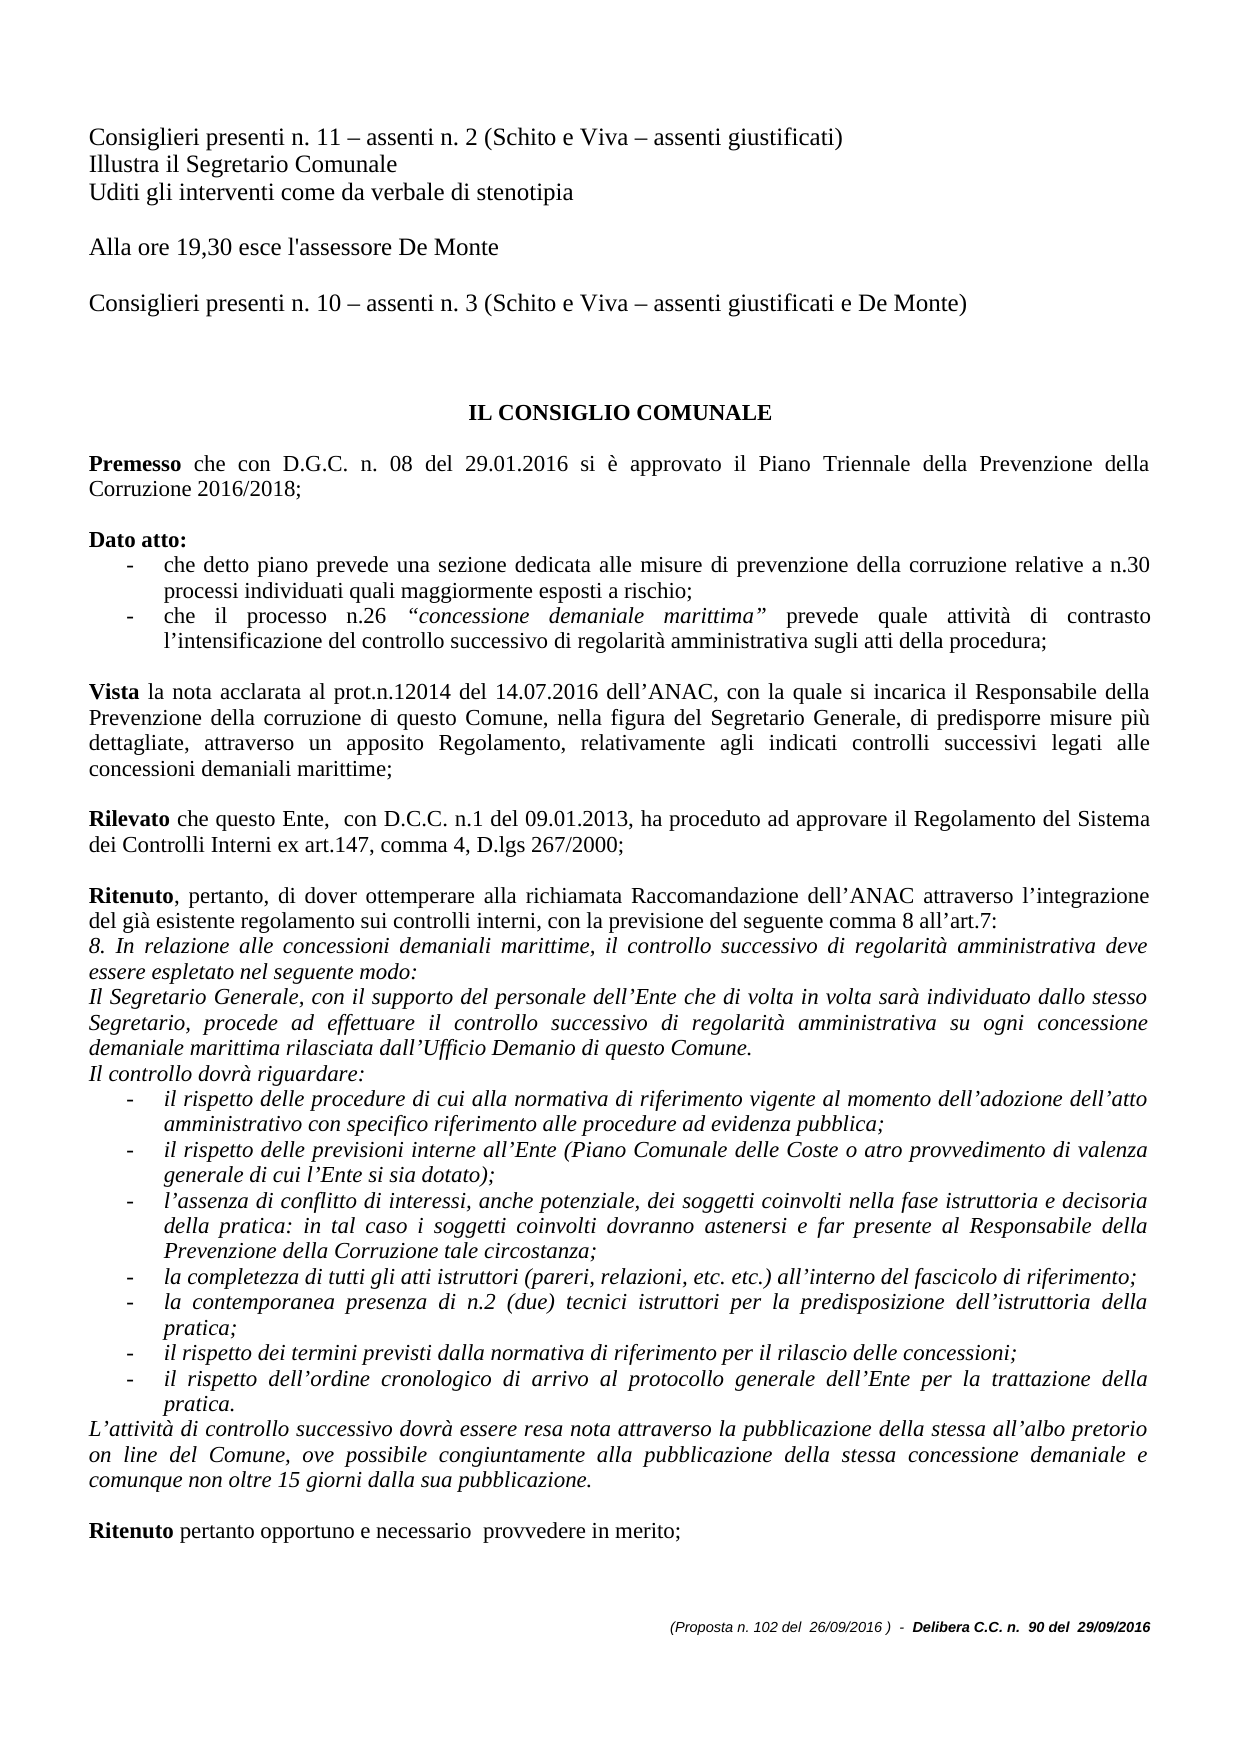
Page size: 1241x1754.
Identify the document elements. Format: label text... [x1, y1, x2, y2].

list l’assenza di conflitto di interessi, anche potenziale, dei soggetti coinvolti nella fase istruttoria e decisoria della pratica: in tal caso i soggetti coinvolti dovranno astenersi e far presente al Responsabile della Prevenzione della Corruzione tale circostanza; [126, 1188, 1152, 1264]
list il rispetto dei termini previsti dalla normativa di riferimento per il rilascio delle concessioni; [126, 1340, 1152, 1366]
text Vista la nota acclarata al prot.n.12014 del 14.07.2016 dell’ANAC, con la quale si incarica il Responsabile della Prevenzione della corruzione di questo Comune, nella figura del Segretario Generale, di predisporre misure più dettagliate, attraverso un apposito Regolamento, relativamente agli indicati controlli successivi legati alle concessioni demaniali marittime; [88, 679, 1152, 781]
text Illustra il Segretario Comunale [88, 150, 1152, 178]
text Rilevato che questo Ente, con D.C.C. n.1 del 09.01.2013, ha proceduto ad approvare il Regolamento del Sistema dei Controlli Interni ex art.147, comma 4, D.lgs 267/2000; [88, 806, 1152, 857]
text Alla ore 19,30 esce l'assessore De Monte [88, 233, 1152, 261]
text Premesso che con D.G.C. n. 08 del 29.01.2016 si è approvato il Piano Triennale della Prevenzione della Corruzione 2016/2018; [88, 451, 1152, 501]
text Il Segretario Generale, con il supporto del personale dell’Ente che di volta in volta sarà individuato dallo stesso Segretario, procede ad effettuare il controllo successivo di regolarità amministrativa su ogni concessione demaniale marittima rilasciata dall’Ufficio Demanio di questo Comune. [88, 984, 1152, 1061]
text Il controllo dovrà riguardare: [88, 1061, 1152, 1086]
text Uditi gli interventi come da verbale di stenotipia [88, 178, 1152, 206]
list il rispetto dell’ordine cronologico di arrivo al protocollo generale dell’Ente per la trattazione della pratica. [126, 1366, 1152, 1416]
text Ritenuto, pertanto, di dover ottemperare alla richiamata Raccomandazione dell’ANAC attraverso l’integrazione del già esistente regolamento sui controlli interni, con la previsione del seguente comma 8 all’art.7: [88, 883, 1152, 933]
subtitle IL CONSIGLIO COMUNALE [88, 400, 1152, 425]
list la completezza di tutti gli atti istruttori (pareri, relazioni, etc. etc.) all’interno del fascicolo di riferimento; [126, 1264, 1152, 1289]
list che detto piano prevede una sezione dedicata alle misure di prevenzione della corruzione relative a n.30 processi individuati quali maggiormente esposti a rischio; [126, 552, 1152, 603]
text L’attività di controllo successivo dovrà essere resa nota attraverso la pubblicazione della stessa all’albo pretorio on line del Comune, ove possibile congiuntamente alla pubblicazione della stessa concessione demaniale e comunque non oltre 15 giorni dalla sua pubblicazione. [88, 1416, 1152, 1493]
list il rispetto delle procedure di cui alla normativa di riferimento vigente al momento dell’adozione dell’atto amministrativo con specifico riferimento alle procedure ad evidenza pubblica; [126, 1086, 1152, 1137]
text Consiglieri presenti n. 10 – assenti n. 3 (Schito e Viva – assenti giustificati e De Monte) [88, 289, 1152, 317]
list la contemporanea presenza di n.2 (due) tecnici istruttori per la predisposizione dell’istruttoria della pratica; [126, 1289, 1152, 1340]
text Ritenuto pertanto opportuno e necessario provvedere in merito; [88, 1518, 1152, 1543]
text 8. In relazione alle concessioni demaniali marittime, il controllo successivo di regolarità amministrativa deve essere espletato nel seguente modo: [88, 933, 1152, 984]
text Dato atto: [88, 527, 1152, 552]
list il rispetto delle previsioni interne all’Ente (Piano Comunale delle Coste o atro provvedimento di valenza generale di cui l’Ente si sia dotato); [126, 1137, 1152, 1188]
list che il processo n.26 “concessione demaniale marittima” prevede quale attività di contrasto l’intensificazione del controllo successivo di regolarità amministrativa sugli atti della procedura; [126, 603, 1152, 654]
text Consiglieri presenti n. 11 – assenti n. 2 (Schito e Viva – assenti giustificati) [88, 123, 1152, 150]
